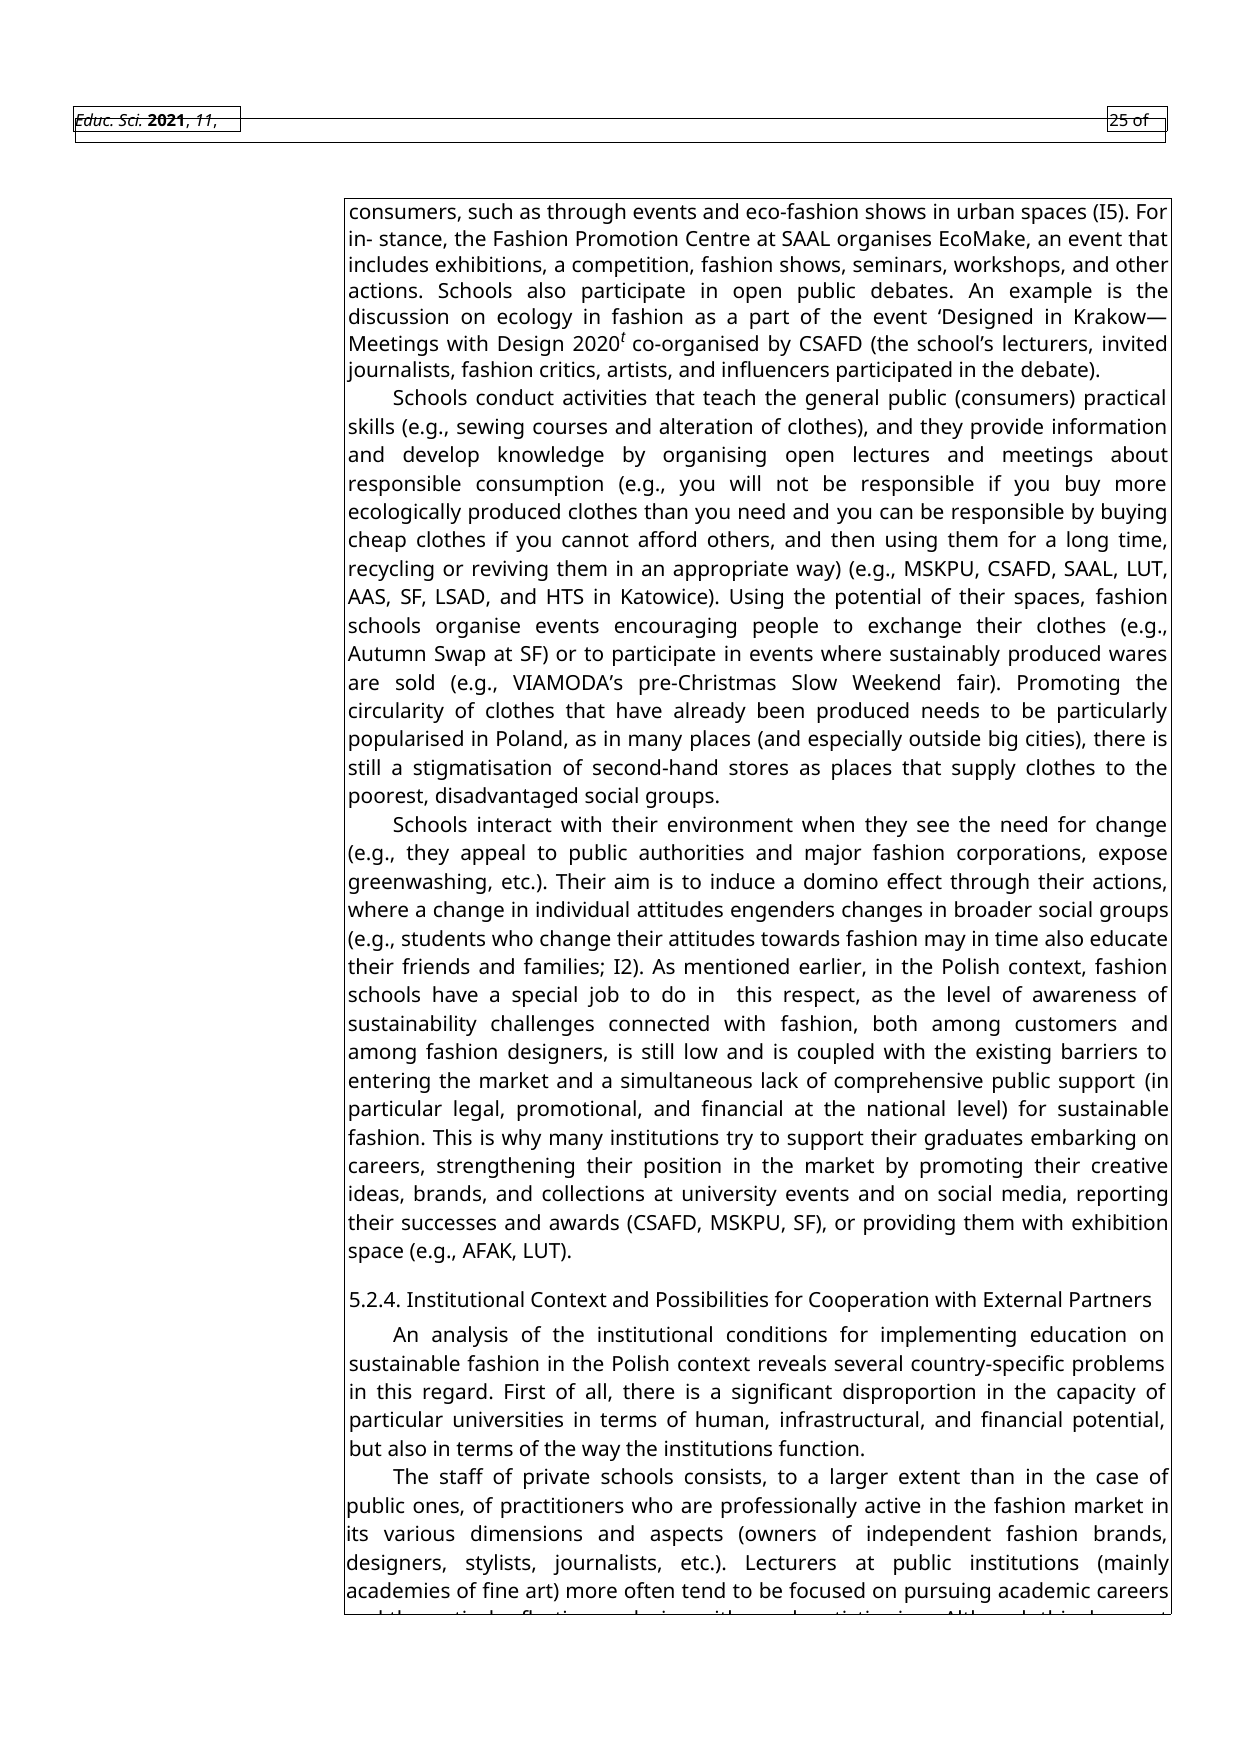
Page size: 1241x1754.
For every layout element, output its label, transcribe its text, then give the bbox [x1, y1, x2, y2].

text The staff of private schools consists, to a larger extent than in the case of public ones, of practitioners who are professionally active in the fashion market in its various dimensions and aspects (owners of independent fashion brands, designers, stylists, journalists, etc.). Lecturers at public institutions (mainly academies of fine art) more often tend to be focused on pursuing academic careers and theoretical reflection or design with purely artistic aims. Although this does not preclude the presence of staff actively practising commercially oriented designer professions at public schools or teachers involved in academic pursuits and gaining academic degrees at private ones, the proportions of ‘practitioners’ versus ‘academics’ in the two types of schools seems to be inverse. [346, 1462, 1169, 1614]
text Schools conduct activities that teach the general public (consumers) practical skills (e.g., sewing courses and alteration of clothes), and they provide information and develop knowledge by organising open lectures and meetings about responsible consumption (e.g., you will not be responsible if you buy more ecologically produced clothes than you need and you can be responsible by buying cheap clothes if you cannot afford others, and then using them for a long time, recycling or reviving them in an appropriate way) (e.g., MSKPU, CSAFD, SAAL, LUT, AAS, SF, LSAD, and HTS in Katowice). Using the potential of their spaces, fashion schools organise events encouraging people to exchange their clothes (e.g., Autumn Swap at SF) or to participate in events where sustainably produced wares are sold (e.g., VIAMODA’s pre-Christmas Slow Weekend fair). Promoting the circularity of clothes that have already been produced needs to be particularly popularised in Poland, as in many places (and especially outside big cities), there is still a stigmatisation of second-hand stores as places that supply clothes to the poorest, disadvantaged social groups. [348, 383, 1168, 810]
text 25 of 30 [1109, 108, 1167, 131]
text consumers, such as through events and eco-fashion shows in urban spaces (I5). For in- stance, the Fashion Promotion Centre at SAAL organises EcoMake, an event that includes exhibitions, a competition, fashion shows, seminars, workshops, and other actions. Schools also participate in open public debates. An example is the discussion on ecology in fashion as a part of the event ‘Designed in Krakow—Meetings with Design 2020t co-organised by CSAFD (the school’s lecturers, invited journalists, fashion critics, artists, and influencers participated in the debate). [348, 199, 1169, 382]
text 25 of 30 [1109, 119, 1165, 131]
text Educ. Sci. 2021, 11, 531 [74, 108, 240, 131]
text Educ. Sci. 2021, 11, 531 [76, 119, 240, 131]
text An analysis of the institutional conditions for implementing education on sustainable fashion in the Polish context reveals several country-specific problems in this regard. First of all, there is a significant disproportion in the capacity of particular universities in terms of human, infrastructural, and financial potential, but also in terms of the way the institutions function. [348, 1320, 1165, 1462]
text 5.2.4. Institutional Context and Possibilities for Cooperation with External Partners [348, 1285, 1171, 1314]
text Schools interact with their environment when they see the need for change (e.g., they appeal to public authorities and major fashion corporations, expose greenwashing, etc.). Their aim is to induce a domino effect through their actions, where a change in individual attitudes engenders changes in broader social groups (e.g., students who change their attitudes towards fashion may in time also educate their friends and families; I2). As mentioned earlier, in the Polish context, fashion schools have a special job to do in this respect, as the level of awareness of sustainability challenges connected with fashion, both among customers and among fashion designers, is still low and is coupled with the existing barriers to entering the market and a simultaneous lack of comprehensive public support (in particular legal, promotional, and financial at the national level) for sustainable fashion. This is why many institutions try to support their graduates embarking on careers, strengthening their position in the market by promoting their creative ideas, brands, and collections at university events and on social media, reporting their successes and awards (CSAFD, MSKPU, SF), or providing them with exhibition space (e.g., AFAK, LUT). [348, 810, 1169, 1265]
